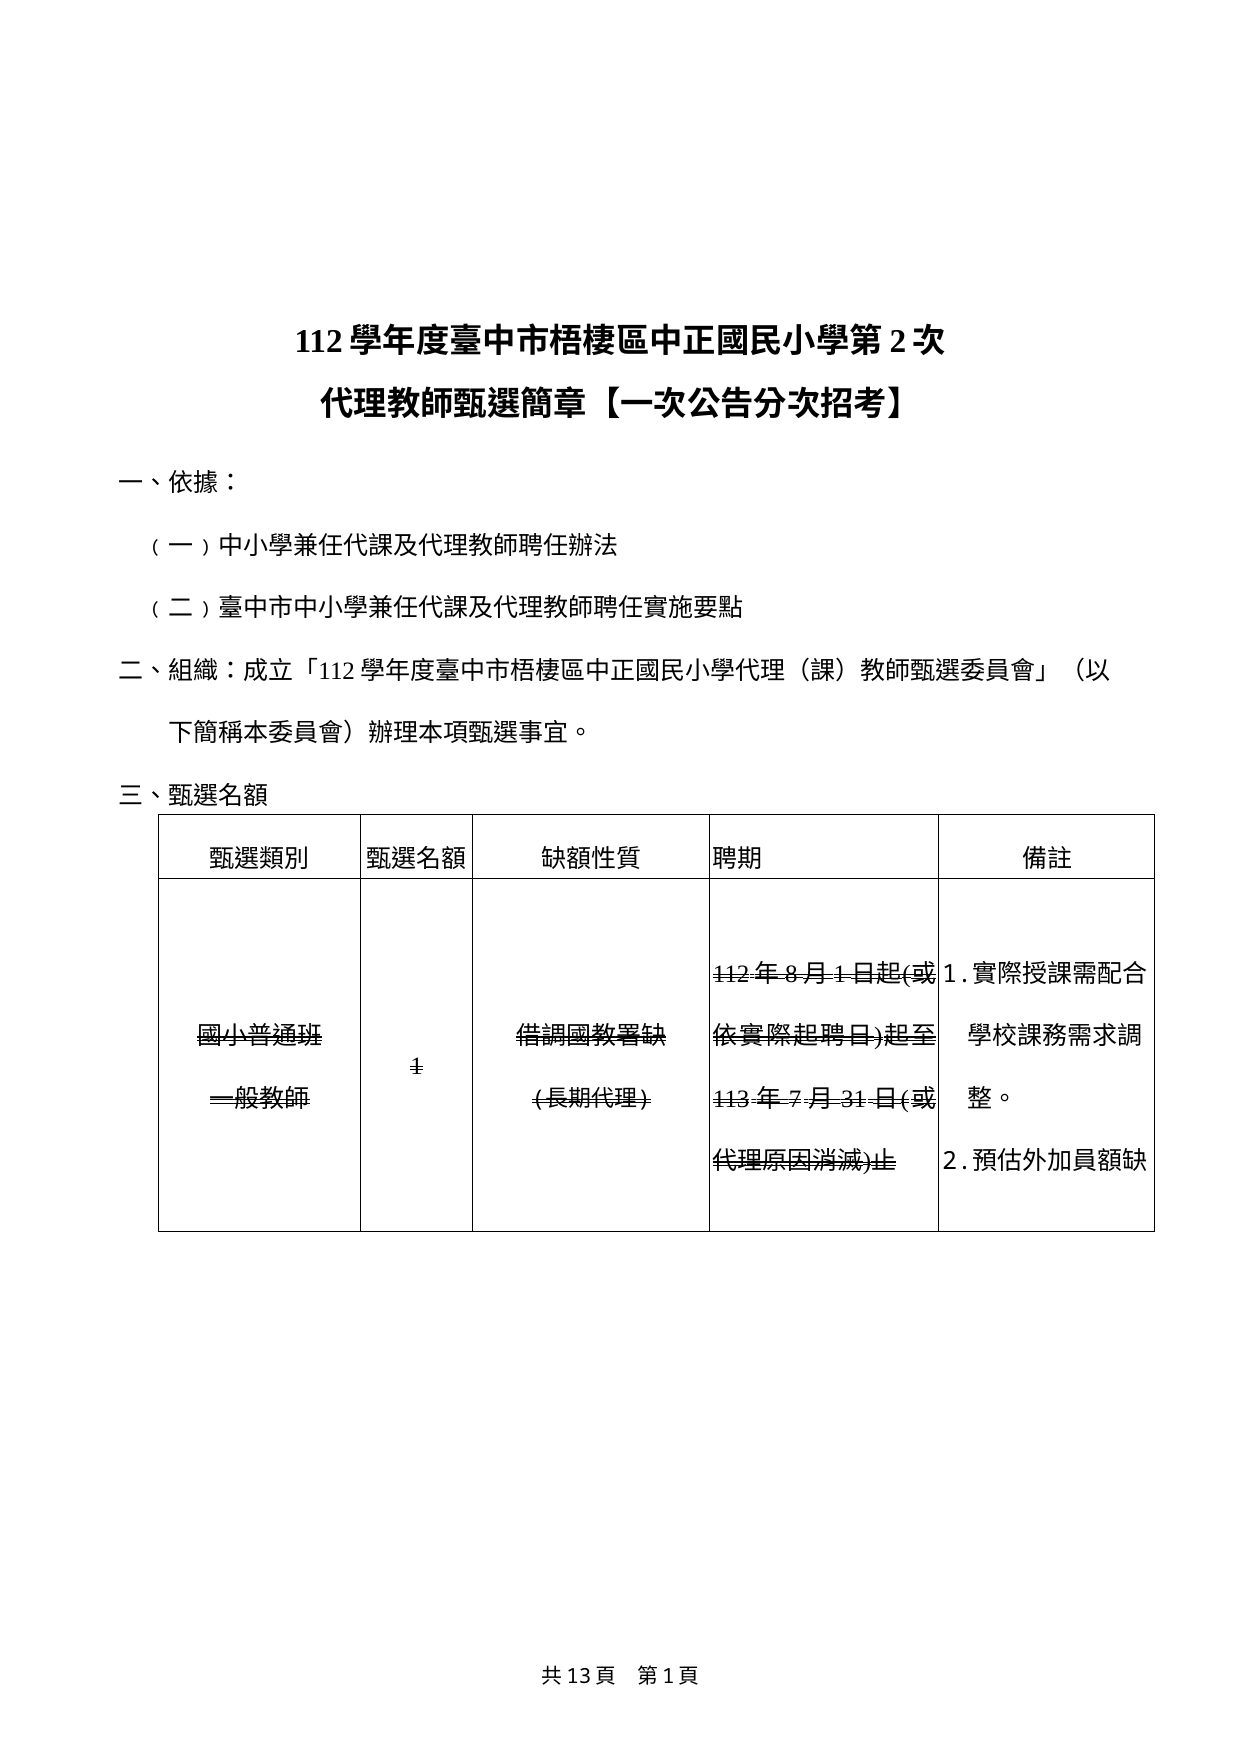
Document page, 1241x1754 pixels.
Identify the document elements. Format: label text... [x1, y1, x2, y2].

table_header 缺額性質 [473, 815, 709, 878]
text 二、組織：成立「112學年度臺中市梧棲區中正國民小學代理（課）教師甄選委員會」（以下簡稱本委員會）辦理本項甄選事宜。 [118, 627, 1122, 752]
text 112學年度臺中市梧棲區中正國民小學第2次 [118, 297, 1122, 359]
table_header 備註 [939, 815, 1154, 878]
table_header 甄選類別 [159, 815, 360, 878]
text 一、依據： [118, 439, 1122, 502]
table_header 聘期 [710, 815, 938, 878]
text 三、甄選名額 [118, 752, 1122, 814]
table_cell 1 [361, 879, 472, 1231]
table_cell 1.實際授課需配合學校課務需求調整。 2.預估外加員額缺 [939, 879, 1154, 1231]
text ﹙一﹚中小學兼任代課及代理教師聘任辦法 [143, 502, 1122, 564]
text ﹙二﹚臺中市中小學兼任代課及代理教師聘任實施要點 [143, 564, 1122, 627]
table_header 甄選名額 [361, 815, 472, 878]
table_cell 112年8月1日起(或依實際起聘日)起至113年7月31日(或代理原因消滅)止 [710, 879, 938, 1231]
table_cell 國小普通班 一般教師 [159, 879, 360, 1231]
text 代理教師甄選簡章【一次公告分次招考】 [118, 359, 1122, 422]
table_cell 借調國教署缺 (長期代理) [473, 879, 709, 1231]
